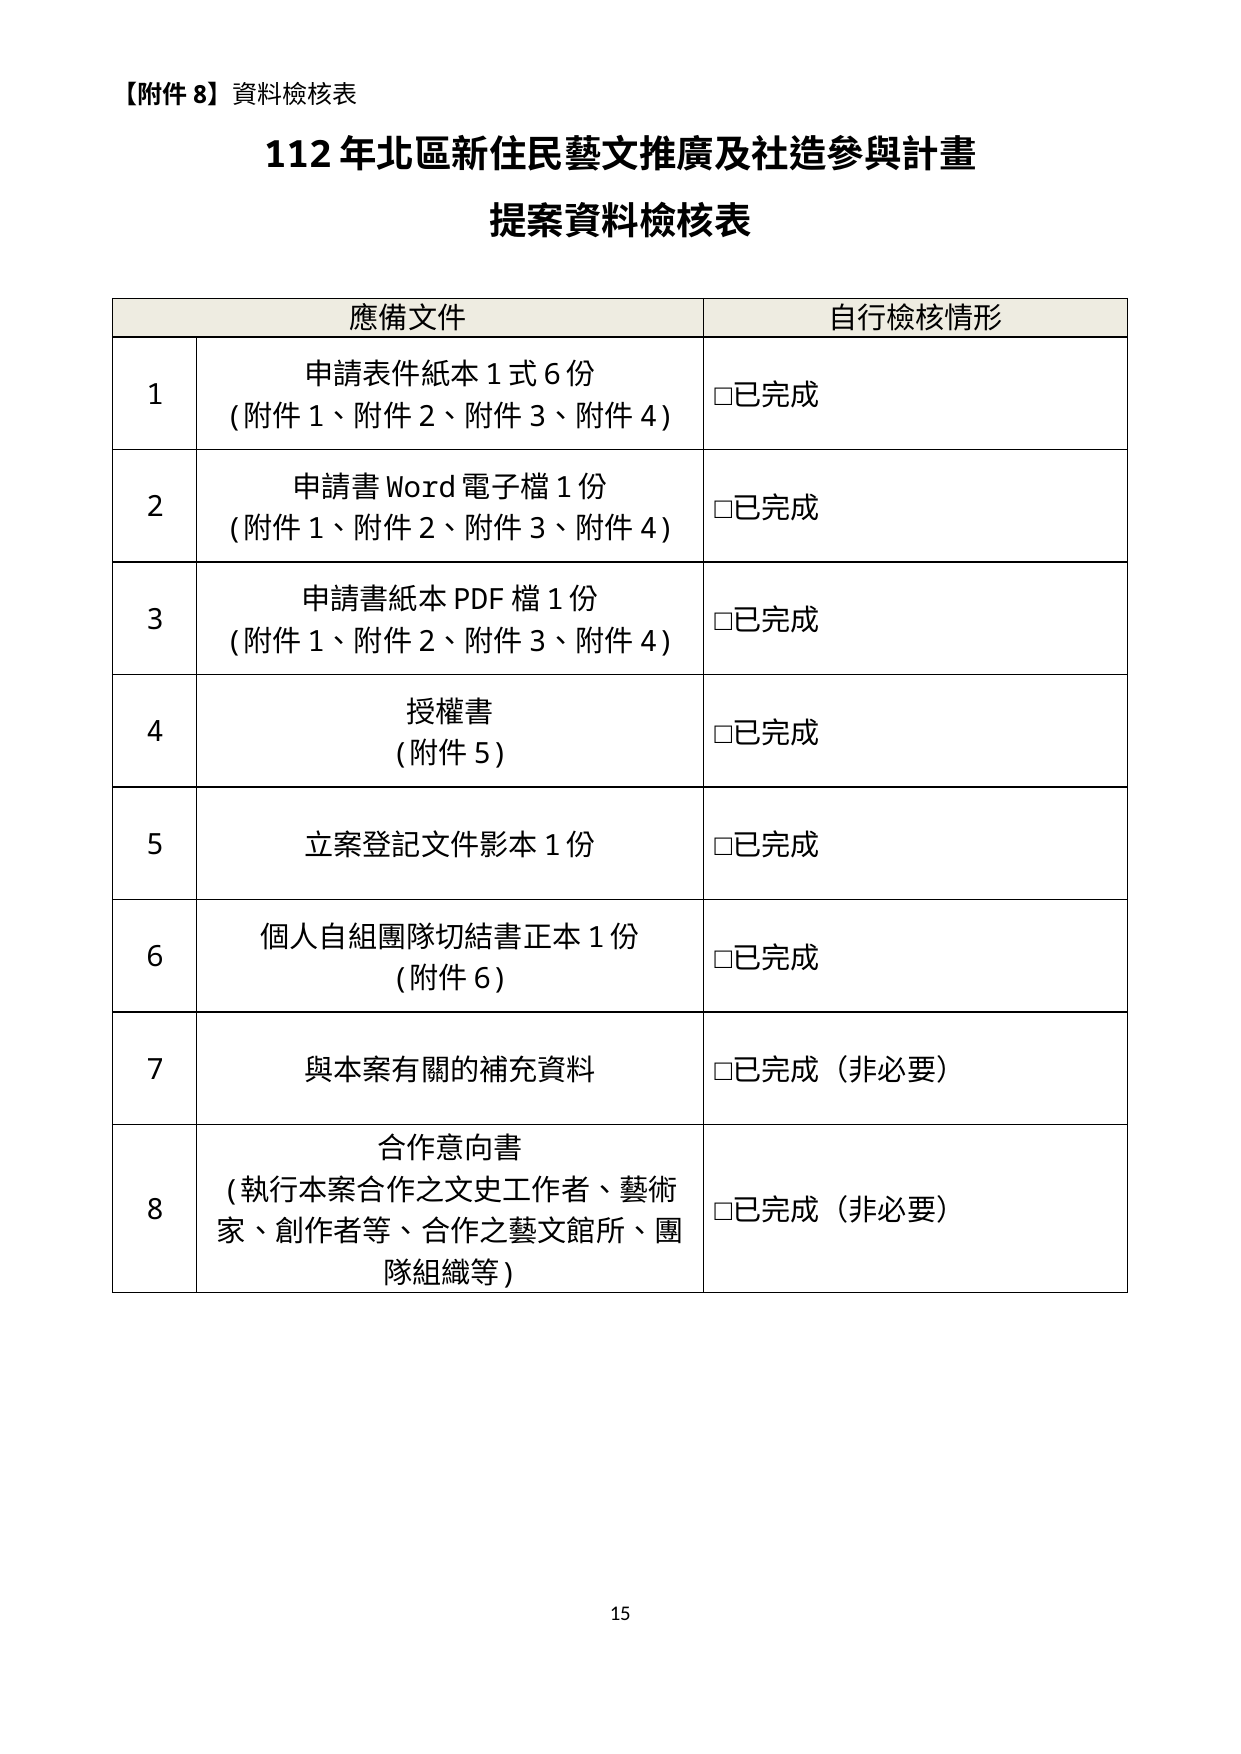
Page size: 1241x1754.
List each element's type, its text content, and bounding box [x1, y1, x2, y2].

table_cell 7 [113, 1013, 196, 1124]
table_cell 8 [113, 1125, 196, 1292]
table_cell □已完成 [704, 563, 1127, 674]
table_cell □已完成 [704, 338, 1127, 449]
table_cell 立案登記文件影本1份 [197, 788, 703, 899]
table_cell 授權書 (附件5) [197, 675, 703, 786]
table_cell □已完成（非必要） [704, 1013, 1127, 1124]
table_cell □已完成 [704, 900, 1127, 1011]
table_cell 申請書Word電子檔1份 (附件1、附件2、附件3、附件4) [197, 450, 703, 561]
table_header 自行檢核情形 [704, 299, 1127, 336]
table_cell 申請書紙本PDF檔1份 (附件1、附件2、附件3、附件4) [197, 563, 703, 674]
text 112年北區新住民藝文推廣及社造參與計畫 [112, 124, 1128, 178]
table_cell 與本案有關的補充資料 [197, 1013, 703, 1124]
table_cell □已完成（非必要） [704, 1125, 1127, 1292]
table_cell □已完成 [704, 450, 1127, 561]
table_cell 3 [113, 563, 196, 674]
table_cell 4 [113, 675, 196, 786]
table_cell 個人自組團隊切結書正本1份 (附件6) [197, 900, 703, 1011]
table_cell 5 [113, 788, 196, 899]
table_cell 申請表件紙本1式6份 (附件1、附件2、附件3、附件4) [197, 338, 703, 449]
table_cell 合作意向書 (執行本案合作之文史工作者、藝術家、創作者等、合作之藝文館所、團隊組織等) [197, 1125, 703, 1292]
text 【附件8】資料檢核表 [112, 75, 1128, 111]
table_header 應備文件 [113, 299, 703, 336]
table_cell 6 [113, 900, 196, 1011]
text 提案資料檢核表 [112, 191, 1128, 245]
table_cell 1 [113, 338, 196, 449]
table_cell □已完成 [704, 788, 1127, 899]
table_cell 2 [113, 450, 196, 561]
table_cell □已完成 [704, 675, 1127, 786]
